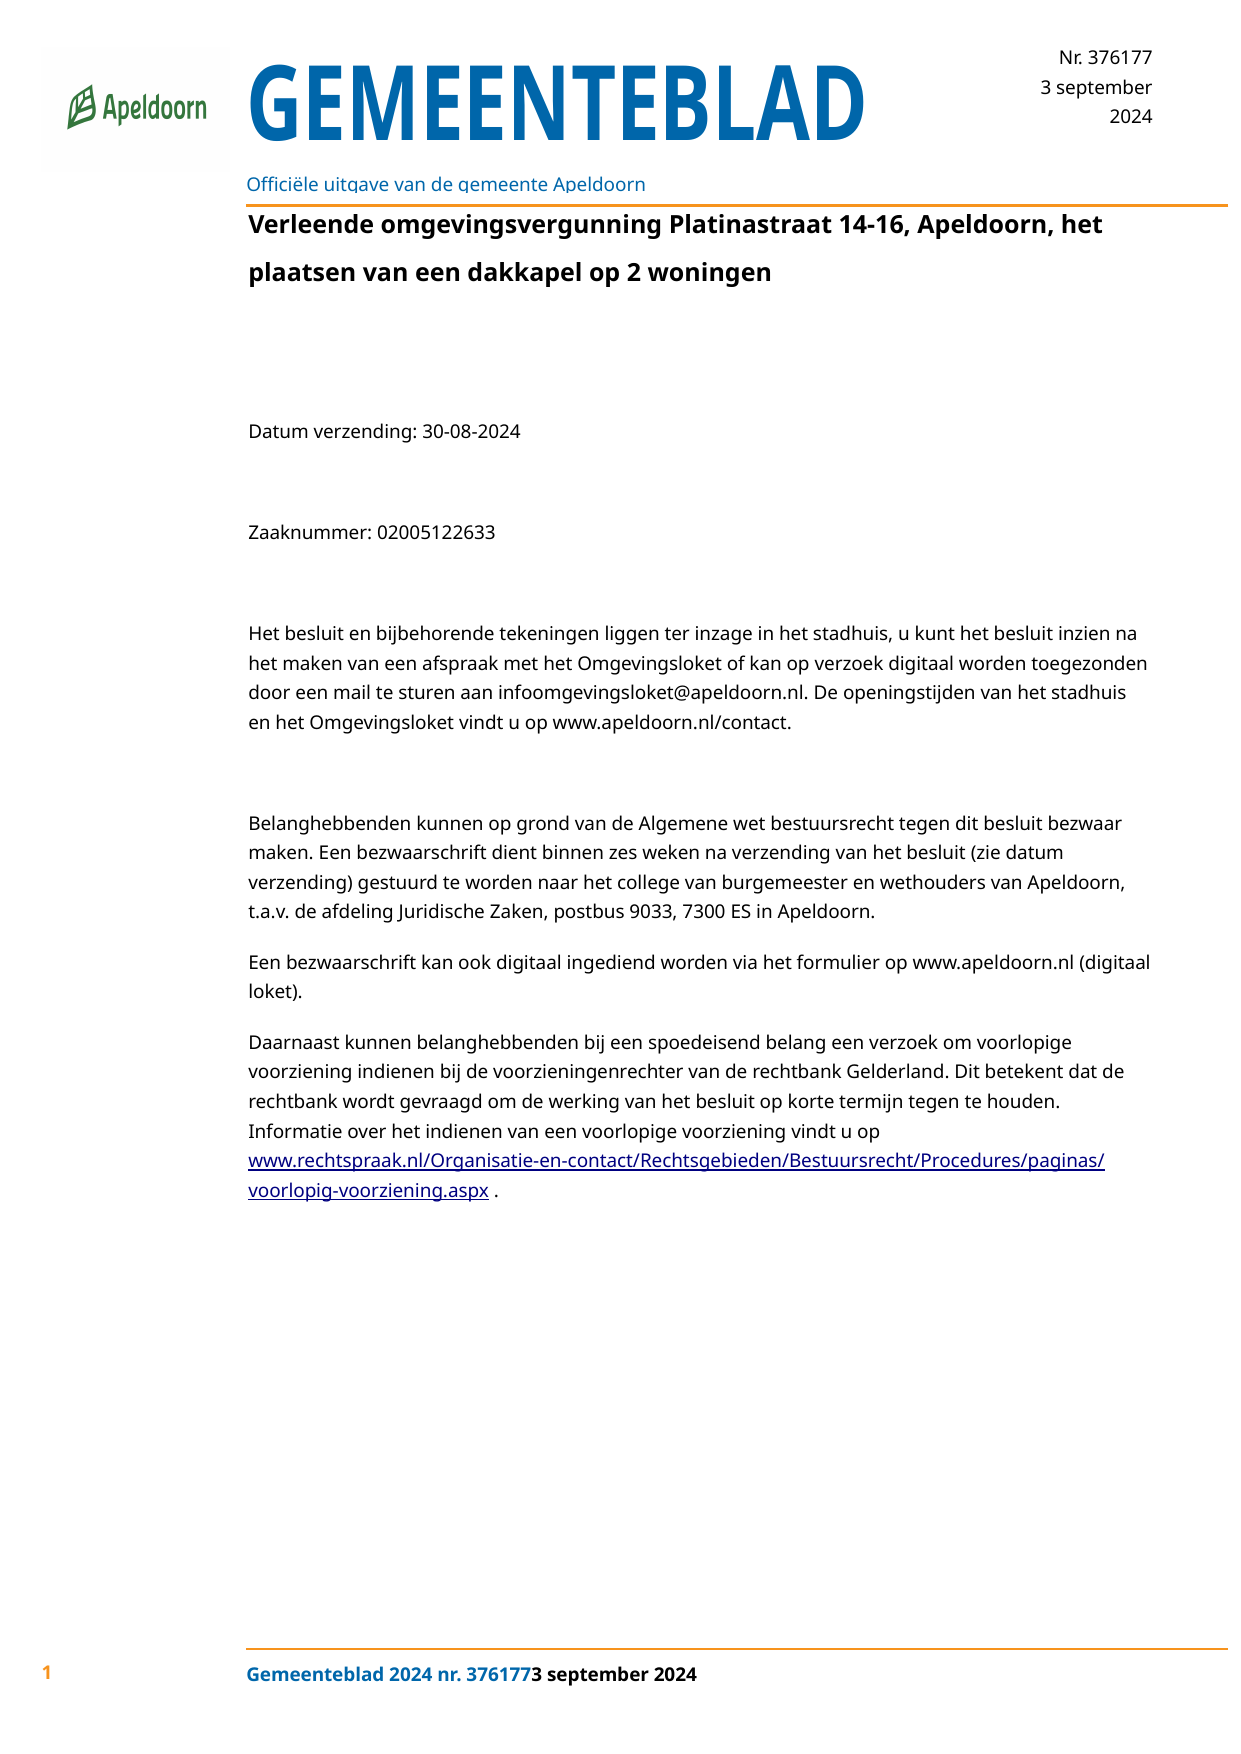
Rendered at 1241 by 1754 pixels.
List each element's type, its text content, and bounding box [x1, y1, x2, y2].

text Datum verzending: 30-08-2024 [248, 419, 1152, 444]
text Het besluit en bijbehorende tekeningen liggen ter inzage in het stadhuis, u kunt het besluit inzien na het maken van een afspraak met het Omgevingsloket of kan op verzoek digitaal worden toegezonden door een mail te sturen aan infoomgevingsloket@apeldoorn.nl. De openingstijden van het stadhuis en het Omgevingsloket vindt u op www.apeldoorn.nl/contact. [248, 620, 1152, 735]
text Een bezwaarschrift kan ook digitaal ingediend worden via het formulier op www.apeldoorn.nl (digitaal loket). [248, 949, 1152, 1004]
picture [41, 47, 231, 172]
text Zaaknummer: 02005122633 [248, 519, 1152, 545]
text Daarnaast kunnen belanghebbenden bij een spoedeisend belang een verzoek om voorlopige voorziening indienen bij de voorzieningenrechter van de rechtbank Gelderland. Dit betekent dat de rechtbank wordt gevraagd om de werking van het besluit op korte termijn tegen te houden. Informatie over het indienen van een voorlopige voorziening vindt u op www.rechtspraak.nl/Organisatie-en-contact/Rechtsgebieden/Bestuursrecht/Procedures/paginas/voorlopig-voorziening.aspx . [248, 1029, 1152, 1203]
text Belanghebbenden kunnen op grond van de Algemene wet bestuursrecht tegen dit besluit bezwaar maken. Een bezwaarschrift dient binnen zes weken na verzending van het besluit (zie datum verzending) gestuurd te worden naar het college van burgemeester en wethouders van Apeldoorn, t.a.v. de afdeling Juridische Zaken, postbus 9033, 7300 ES in Apeldoorn. [248, 810, 1152, 924]
text Verleende omgevingsvergunning Platinastraat 14-16, Apeldoorn, het plaatsen van een dakkapel op 2 woningen [248, 207, 1152, 288]
